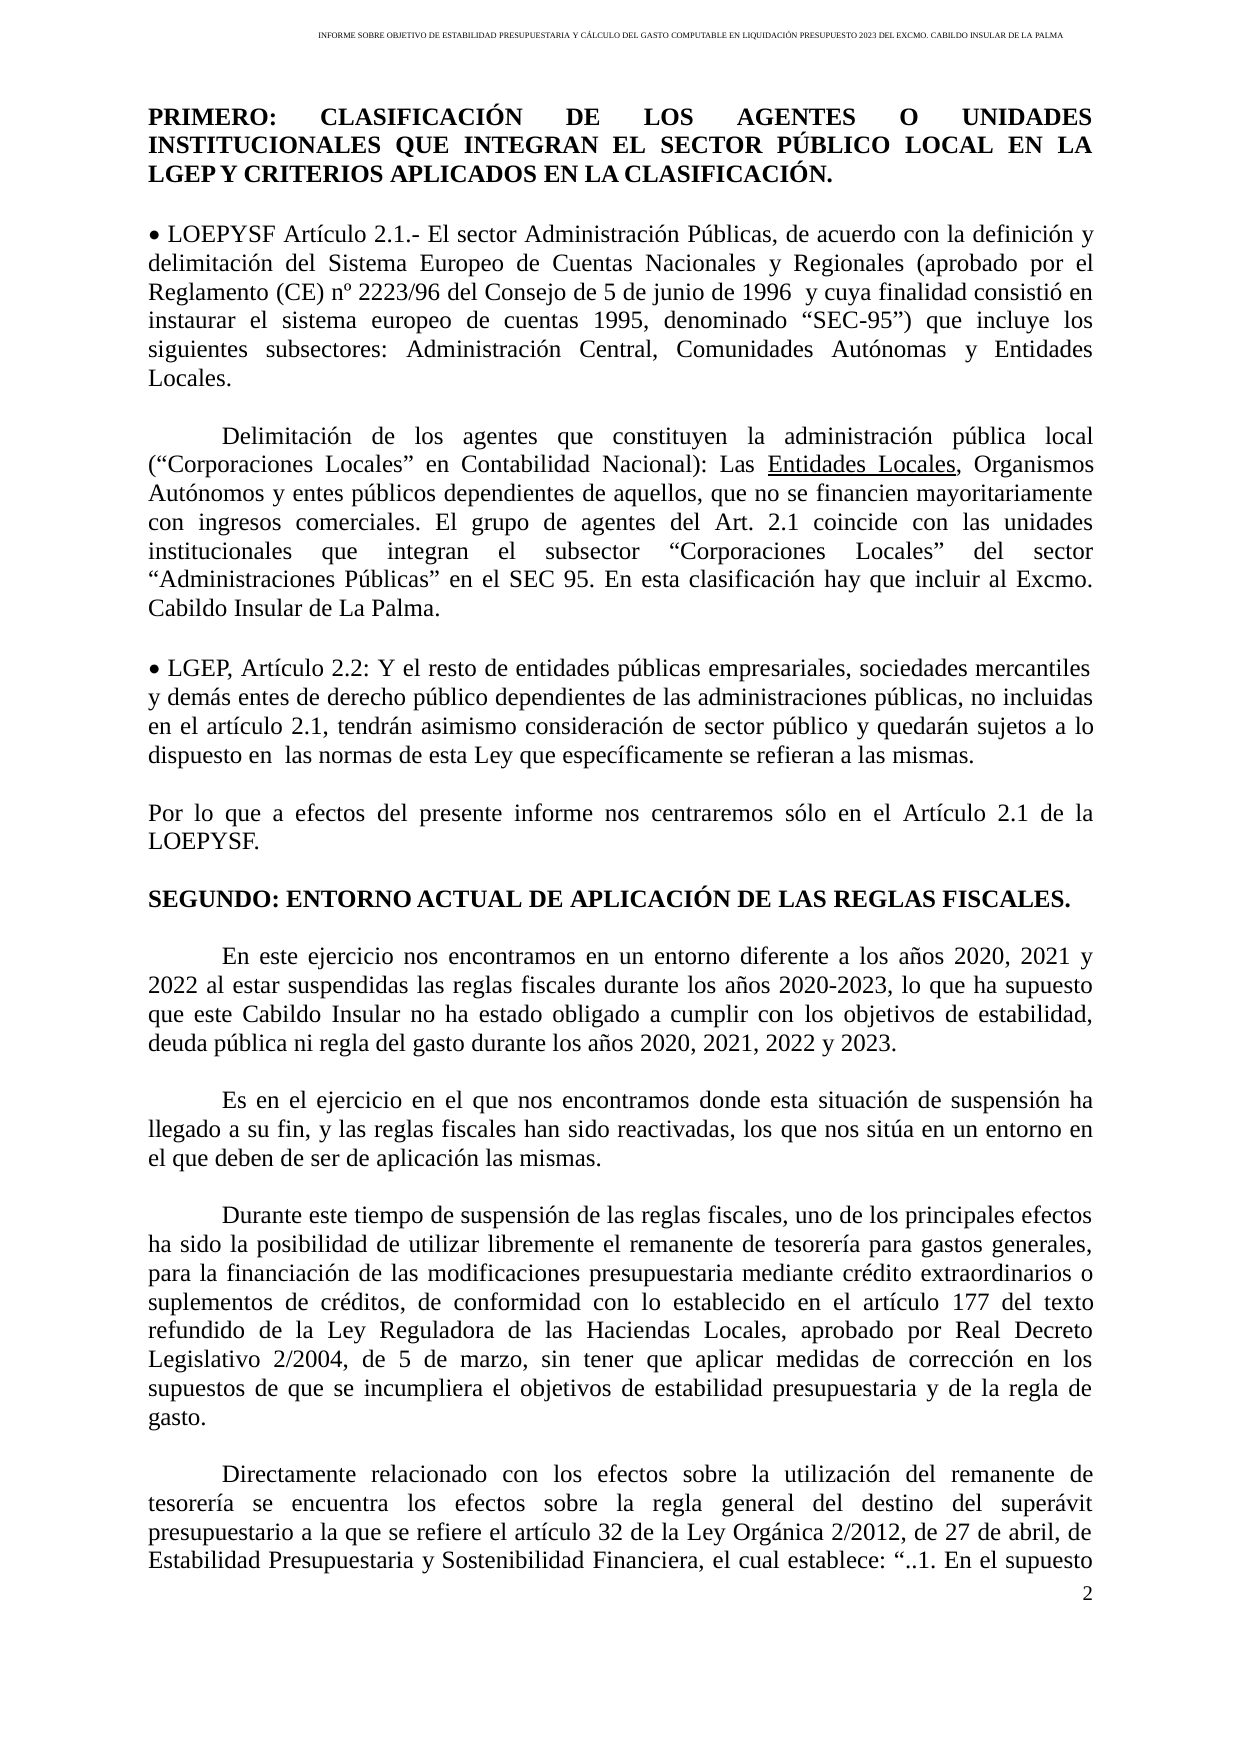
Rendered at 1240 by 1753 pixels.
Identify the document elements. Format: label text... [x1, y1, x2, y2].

text SEGUNDO: ENTORNO ACTUAL DE APLICACIÓN DE LAS REGLAS FISCALES. [148, 885, 1229, 914]
text • LOEPYSF Artículo 2.1.- El sector Administración Públicas, de acuerdo con la definición y delimitación del Sistema Europeo de Cuentas Nacionales y Regionales (aprobado por el Reglamento (CE) nº 2223/96 del Consejo de 5 de junio de 1996 y cuya finalidad consistió en instaurar el sistema europeo de cuentas 1995, denominado “SEC-95”) que incluye los siguientes subsectores: Administración Central, Comunidades Autónomas y Entidades Locales. [148, 219, 1229, 392]
text Es en el ejercicio en el que nos encontramos donde esta situación de suspensión ha llegado a su fin, y las reglas fiscales han sido reactivadas, los que nos sitúa en un entorno en el que deben de ser de aplicación las mismas. [148, 1086, 1229, 1172]
text 2 [1082, 1582, 1229, 1606]
text Delimitación de los agentes que constituyen la administración pública local (“Corporaciones Locales” en Contabilidad Nacional): Las Entidades Locales, Organismos Autónomos y entes públicos dependientes de aquellos, que no se financien mayoritariamente con ingresos comerciales. El grupo de agentes del Art. 2.1 coincide con las unidades institucionales que integran el subsector “Corporaciones Locales” del sector “Administraciones Públicas” en el SEC 95. En esta clasificación hay que incluir al Excmo. Cabildo Insular de La Palma. [148, 421, 1229, 622]
text Directamente relacionado con los efectos sobre la utilización del remanente de tesorería se encuentra los efectos sobre la regla general del destino del superávit presupuestario a la que se refiere el artículo 32 de la Ley Orgánica 2/2012, de 27 de abril, de Estabilidad Presupuestaria y Sostenibilidad Financiera, el cual establece: “..1. En el supuesto [148, 1459, 1229, 1574]
text Por lo que a efectos del presente informe nos centraremos sólo en el Artículo 2.1 de la LOEPYSF. [148, 798, 1229, 856]
text En este ejercicio nos encontramos en un entorno diferente a los años 2020, 2021 y 2022 al estar suspendidas las reglas fiscales durante los años 2020-2023, lo que ha supuesto que este Cabildo Insular no ha estado obligado a cumplir con los objetivos de estabilidad, deuda pública ni regla del gasto durante los años 2020, 2021, 2022 y 2023. [148, 942, 1229, 1057]
text INFORME SOBRE OBJETIVO DE ESTABILIDAD PRESUPUESTARIA Y CÁLCULO DEL GASTO COMPUTABLE EN LIQUIDACIÓN PRESUPUESTO 2023 DEL EXCMO. CABILDO INSULAR DE LA PALMA [318, 31, 1229, 41]
text PRIMERO: CLASIFICACIÓN DE LOS AGENTES O UNIDADES INSTITUCIONALES QUE INTEGRAN EL SECTOR PÚBLICO LOCAL EN LA LGEP Y CRITERIOS APLICADOS EN LA CLASIFICACIÓN. [148, 102, 1229, 188]
text Durante este tiempo de suspensión de las reglas fiscales, uno de los principales efectos ha sido la posibilidad de utilizar libremente el remanente de tesorería para gastos generales, para la financiación de las modificaciones presupuestaria mediante crédito extraordinarios o suplementos de créditos, de conformidad con lo establecido en el artículo 177 del texto refundido de la Ley Reguladora de las Haciendas Locales, aprobado por Real Decreto Legislativo 2/2004, de 5 de marzo, sin tener que aplicar medidas de corrección en los supuestos de que se incumpliera el objetivos de estabilidad presupuestaria y de la regla de gasto. [148, 1201, 1229, 1431]
text • LGEP, Artículo 2.2: Y el resto de entidades públicas empresariales, sociedades mercantiles y demás entes de derecho público dependientes de las administraciones públicas, no incluidas en el artículo 2.1, tendrán asimismo consideración de sector público y quedarán sujetos a lo dispuesto en las normas de esta Ley que específicamente se refieran a las mismas. [148, 653, 1229, 769]
